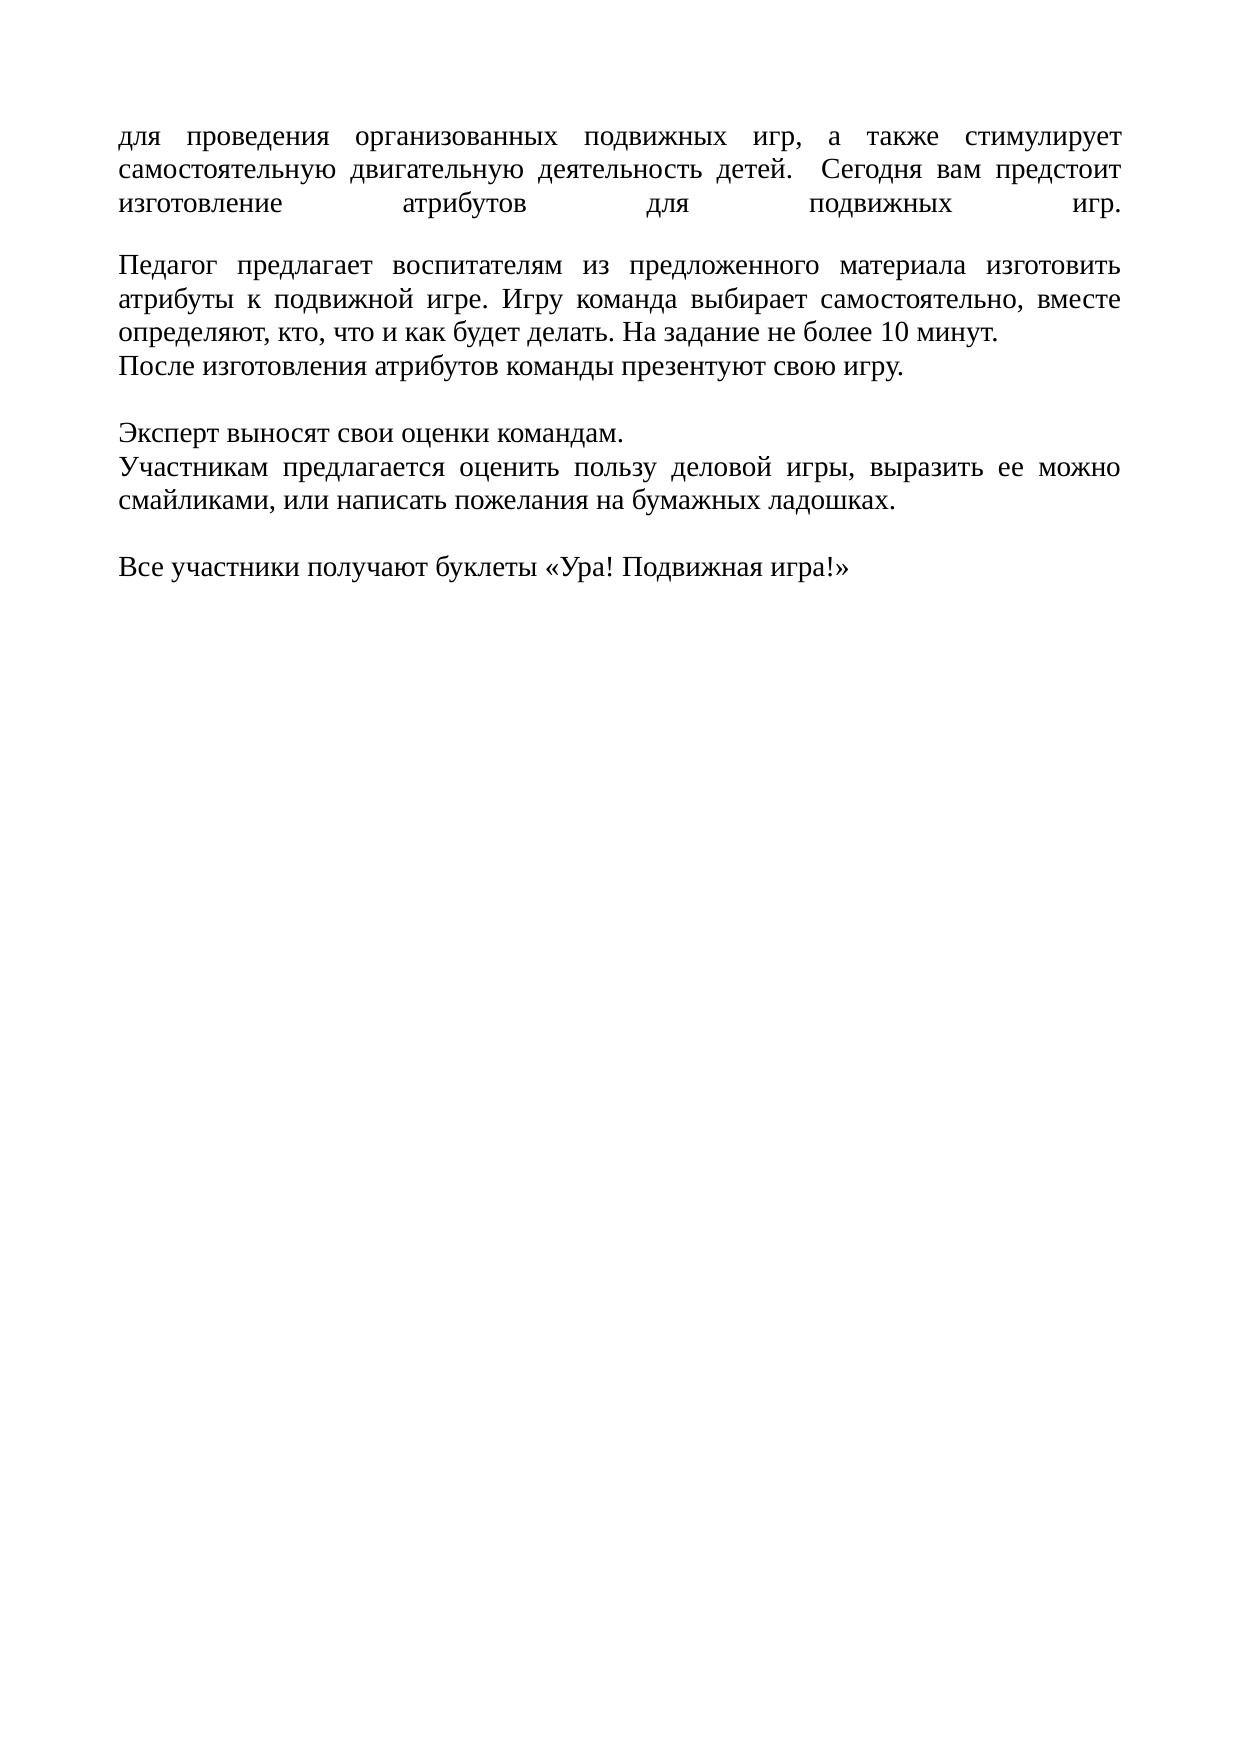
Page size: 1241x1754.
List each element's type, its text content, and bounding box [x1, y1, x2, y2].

text Педагог предлагает воспитателям из предложенного материала изготовить атрибуты к подвижной игре. Игру команда выбирает самостоятельно, вместе определяют, кто, что и как будет делать. На задание не более 10 минут. [118, 247, 1122, 348]
text для проведения организованных подвижных игр, а также стимулирует самостоятельную двигательную деятельность детей. Сегодня вам предстоит изготовление атрибутов для подвижных игр. [118, 118, 1122, 247]
text Участникам предлагается оценить пользу деловой игры, выразить ее можно смайликами, или написать пожелания на бумажных ладошках. [118, 449, 1122, 516]
text После изготовления атрибутов команды презентуют свою игру. [118, 348, 1122, 382]
text Все участники получают буклеты «Ура! Подвижная игра!» [118, 549, 1122, 583]
text Эксперт выносят свои оценки командам. [118, 415, 1122, 449]
